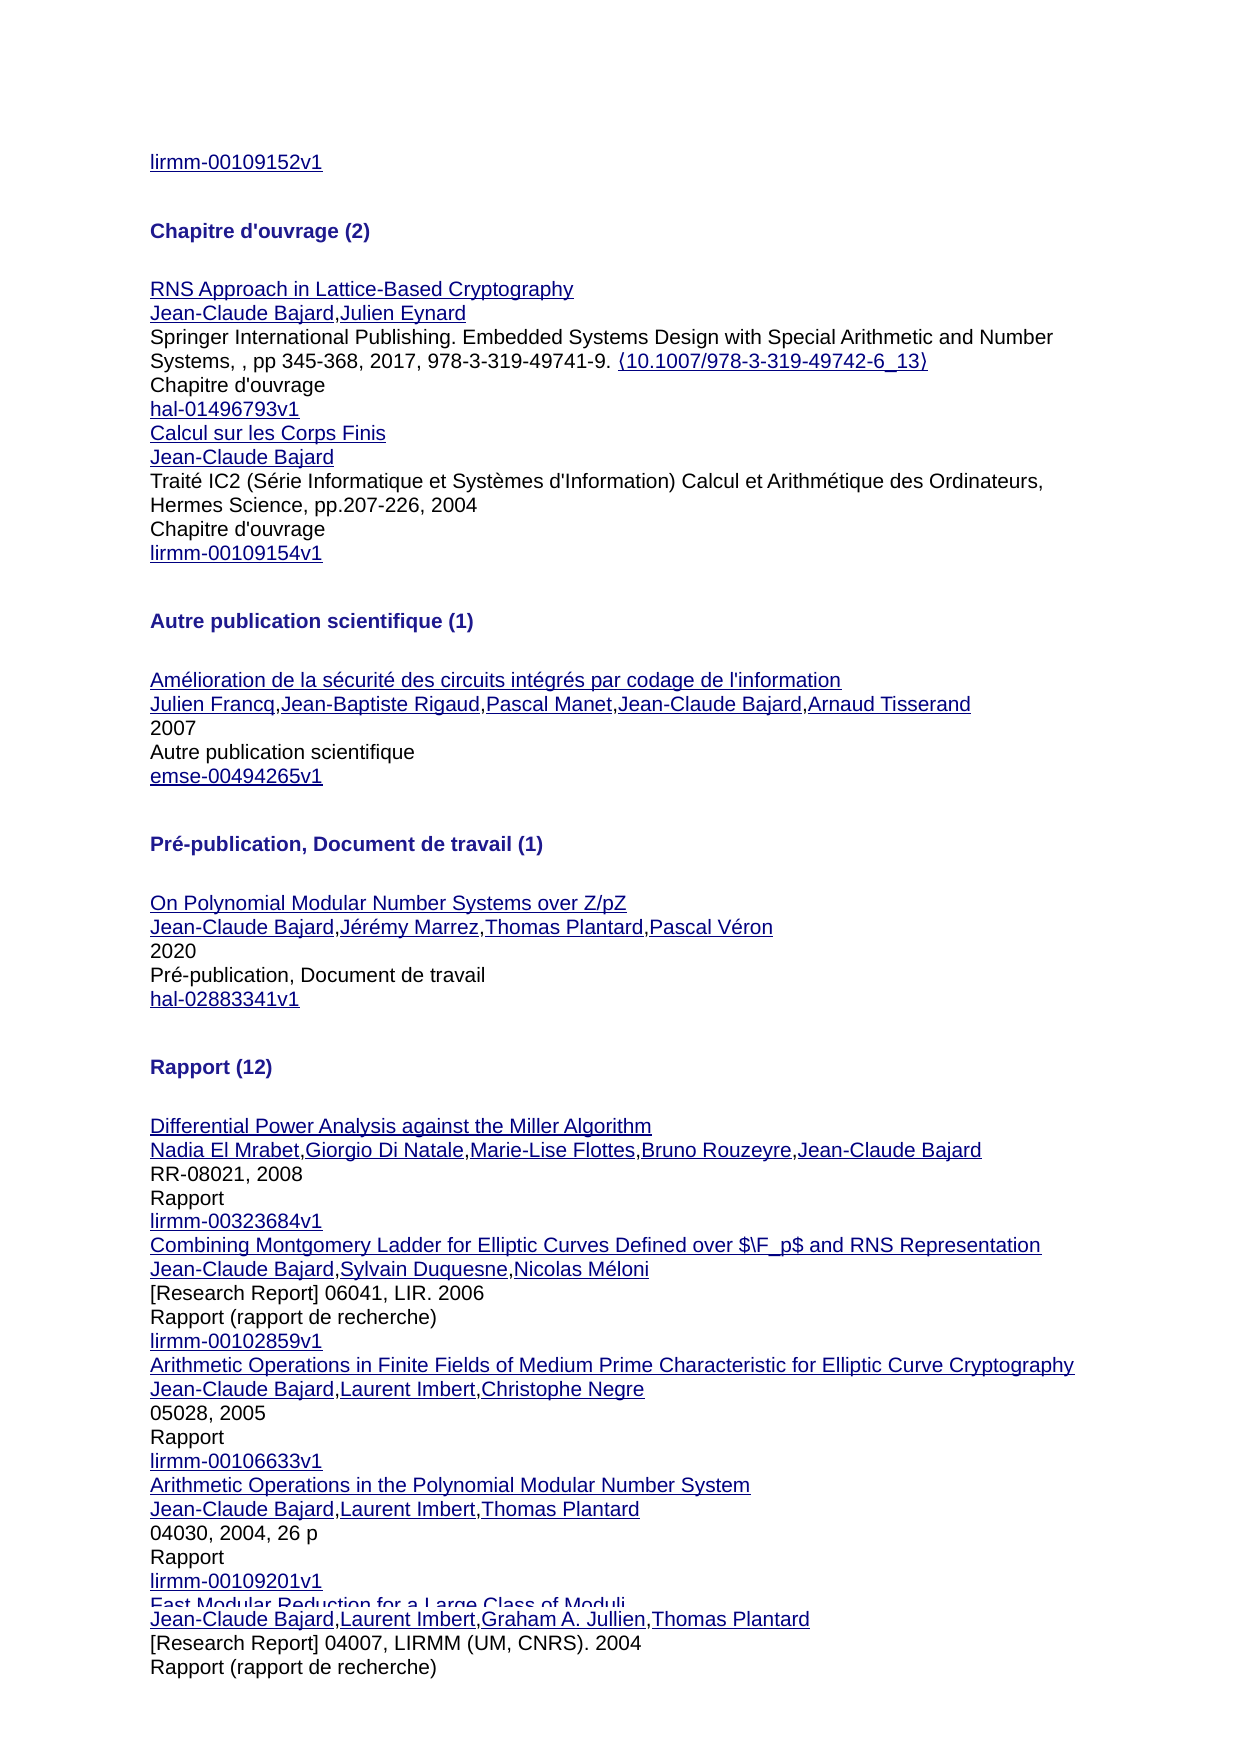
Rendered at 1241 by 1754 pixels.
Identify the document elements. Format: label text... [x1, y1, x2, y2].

table_cell Arithmetic Operations in Finite Fields of Medium Prime Characteristic for Elliptic Curve Cryptography Jean-Claude Bajard,Laurent Imbert,Christophe Negre 05028, 2005 Rapport lirmm-00106633v1 [150, 1353, 1090, 1473]
table_cell Combining Montgomery Ladder for Elliptic Curves Defined over $\F_p$ and RNS Representation Jean-Claude Bajard,Sylvain Duquesne,Nicolas Méloni [Research Report] 06041, LIR. 2006 Rapport (rapport de recherche) lirmm-00102859v1 [150, 1233, 1090, 1353]
subtitle Autre publication scientifique (1) [150, 609, 1090, 633]
subtitle Rapport (12) [150, 1055, 1090, 1079]
table_cell Calcul sur les Corps Finis Jean-Claude Bajard Traité IC2 (Série Informatique et Systèmes d'Information) Calcul et Arithmétique des Ordinateurs, Hermes Science, pp.207-226, 2004 Chapitre d'ouvrage lirmm-00109154v1 [150, 421, 1090, 564]
table_header On Polynomial Modular Number Systems over Z/pZ Jean-Claude Bajard,Jérémy Marrez,Thomas Plantard,Pascal Véron 2020 Pré-publication, Document de travail hal-02883341v1 [150, 891, 1090, 1010]
subtitle Pré-publication, Document de travail (1) [150, 832, 1090, 856]
table_header lirmm-00109152v1 [150, 150, 1090, 174]
table_header RNS Approach in Lattice-Based Cryptography Jean-Claude Bajard,Julien Eynard Springer International Publishing. Embedded Systems Design with Special Arithmetic and Number Systems, , pp 345-368, 2017, 978-3-319-49741-9. ⟨10.1007/978-3-319-49742-6_13⟩ Chapitre d'ouvrage hal-01496793v1 [150, 277, 1090, 421]
table_cell Arithmetic Operations in the Polynomial Modular Number System Jean-Claude Bajard,Laurent Imbert,Thomas Plantard 04030, 2004, 26 p Rapport lirmm-00109201v1 [150, 1473, 1090, 1593]
table_header Amélioration de la sécurité des circuits intégrés par codage de l'information Julien Francq,Jean-Baptiste Rigaud,Pascal Manet,Jean-Claude Bajard,Arnaud Tisserand 2007 Autre publication scientifique emse-00494265v1 [150, 668, 1090, 787]
table_cell Fast Modular Reduction for a Large Class of Moduli Jean-Claude Bajard,Laurent Imbert,Graham A. Jullien,Thomas Plantard [Research Report] 04007, LIRMM (UM, CNRS). 2004 Rapport (rapport de recherche) [150, 1593, 1090, 1679]
subtitle Chapitre d'ouvrage (2) [150, 219, 1090, 243]
table_header Differential Power Analysis against the Miller Algorithm Nadia El Mrabet,Giorgio Di Natale,Marie-Lise Flottes,Bruno Rouzeyre,Jean-Claude Bajard RR-08021, 2008 Rapport lirmm-00323684v1 [150, 1114, 1090, 1233]
